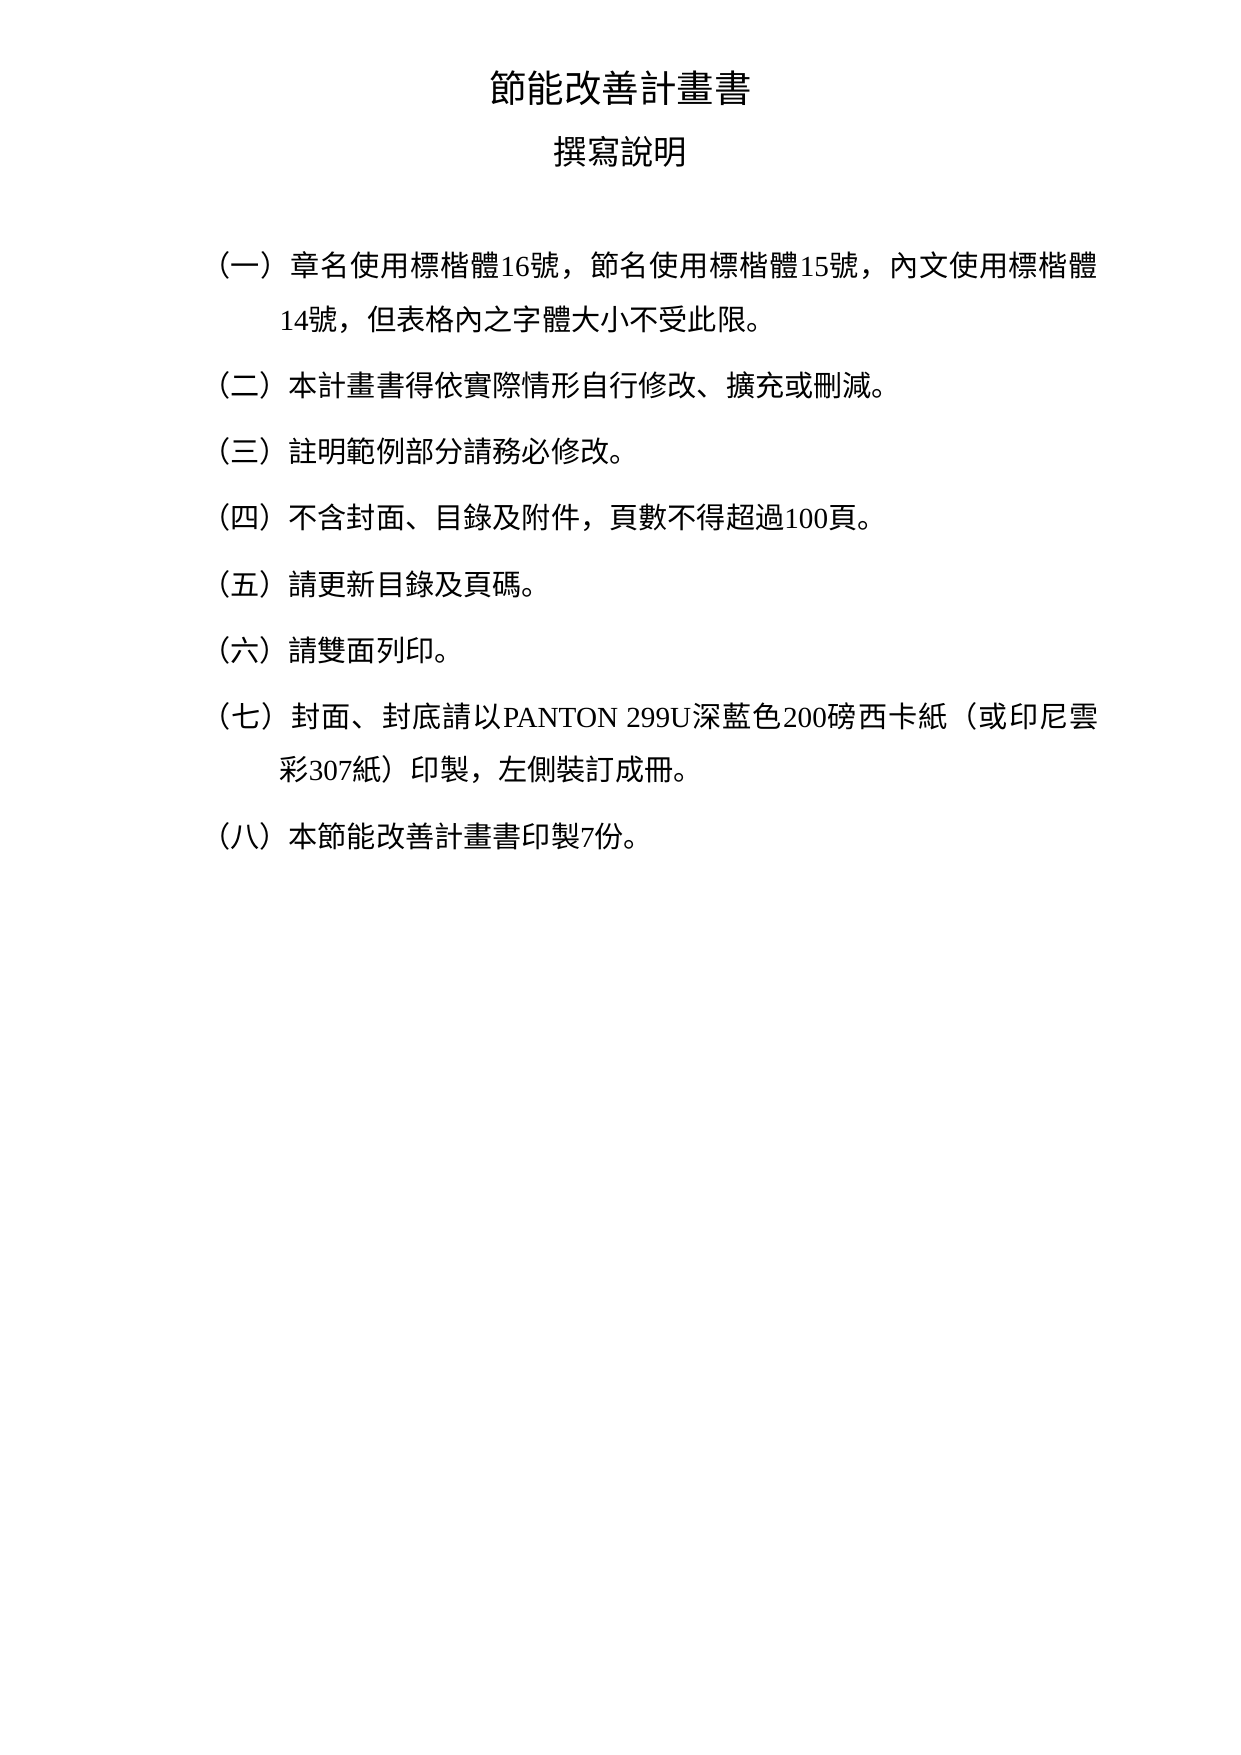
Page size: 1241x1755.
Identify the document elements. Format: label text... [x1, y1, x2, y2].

text （七）封面、封底請以PANTON 299U深藍色200磅西卡紙（或印尼雲彩307紙）印製，左側裝訂成冊。 [201, 693, 1098, 789]
text （三）註明範例部分請務必修改。 [201, 429, 1098, 471]
text （四）不含封面、目錄及附件，頁數不得超過100頁。 [201, 495, 1098, 537]
text 節能改善計畫書 [142, 59, 1098, 113]
text （六）請雙面列印。 [201, 627, 1098, 669]
text （一）章名使用標楷體16號，節名使用標楷體15號，內文使用標楷體14號，但表格內之字體大小不受此限。 [201, 243, 1098, 339]
text （二）本計畫書得依實際情形自行修改、擴充或刪減。 [201, 363, 1098, 405]
text （八）本節能改善計畫書印製7份。 [201, 813, 1098, 855]
text 撰寫說明 [142, 126, 1098, 174]
text （五）請更新目錄及頁碼。 [201, 561, 1098, 603]
